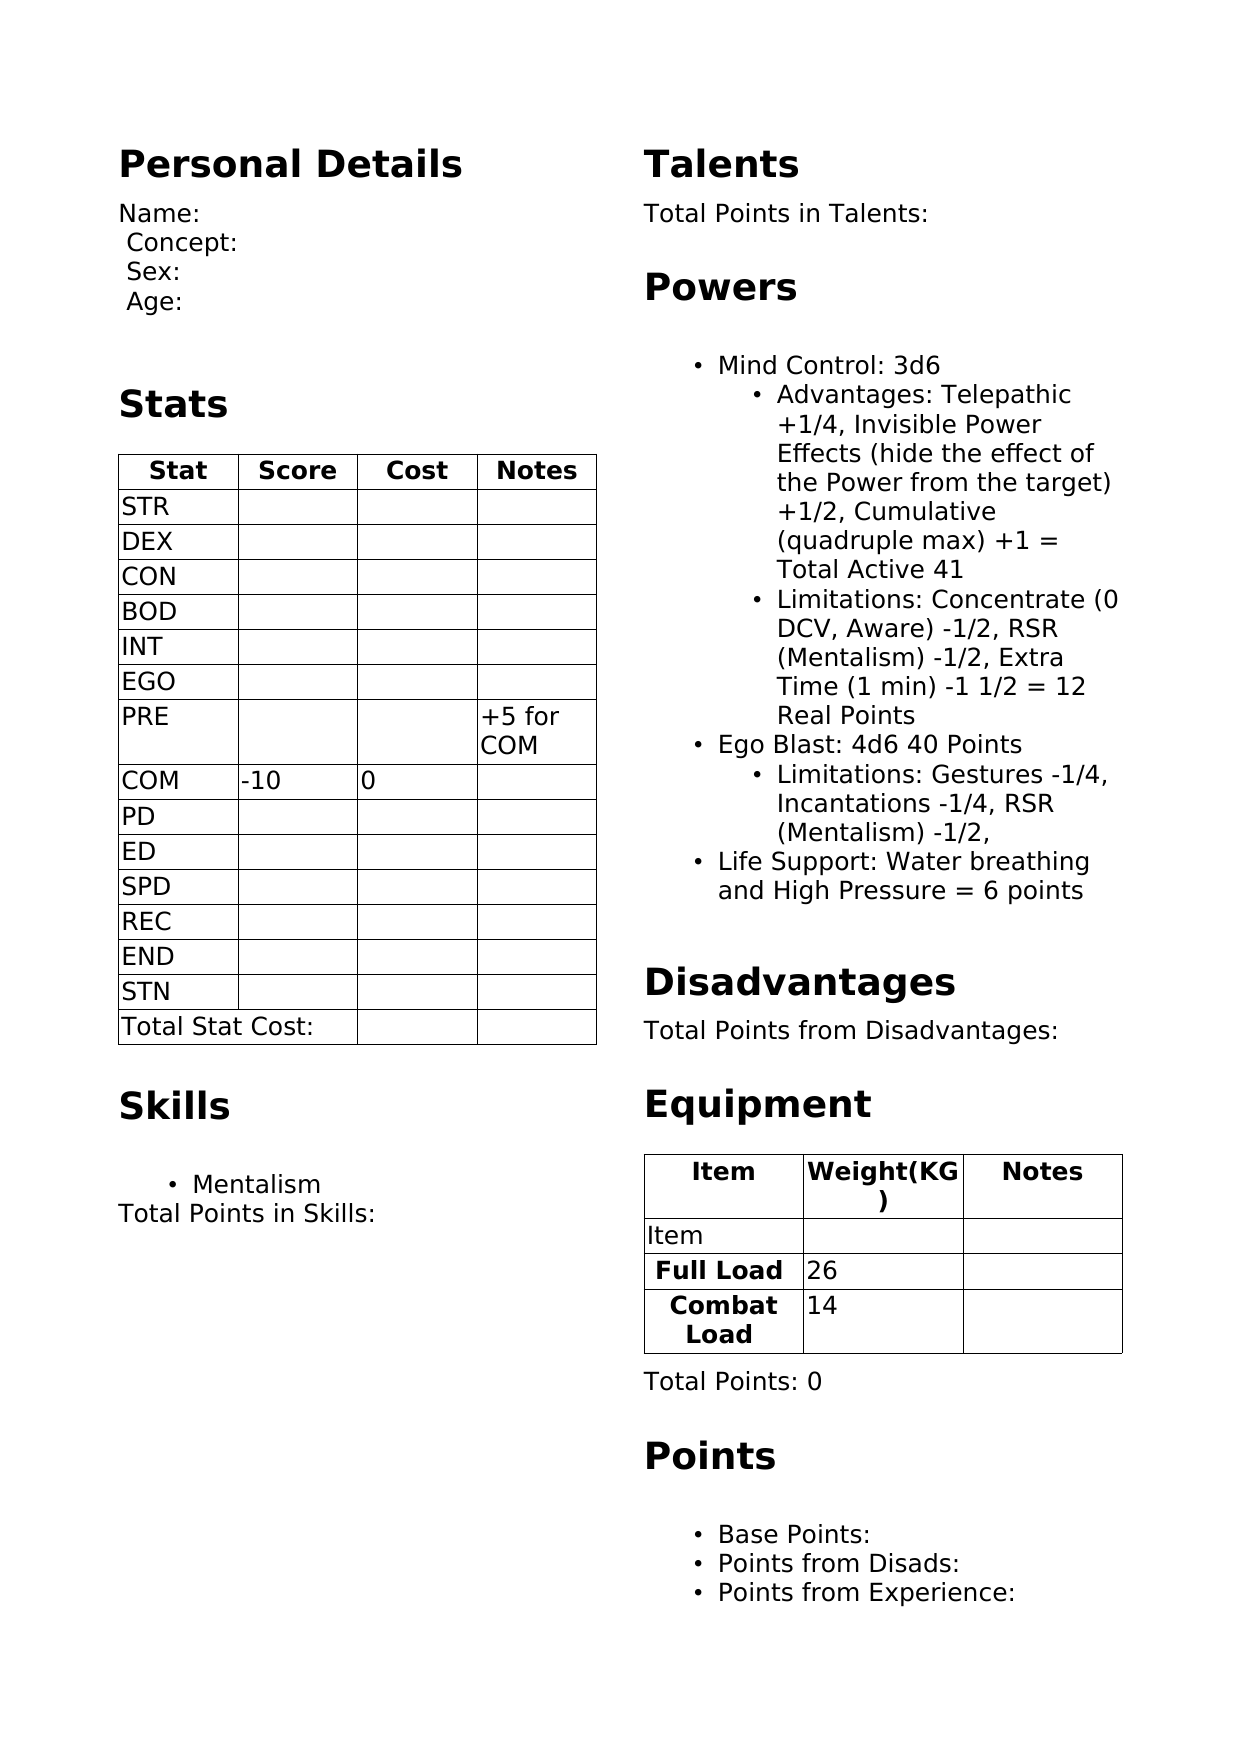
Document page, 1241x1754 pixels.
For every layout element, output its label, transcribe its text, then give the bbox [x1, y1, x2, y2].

table_cell [358, 800, 477, 834]
table_cell 14 [804, 1290, 963, 1353]
table_cell [239, 800, 357, 834]
table_cell [358, 1010, 477, 1044]
table_cell +5 for COM [478, 700, 596, 763]
table_header Score [239, 455, 357, 489]
table_cell [358, 490, 477, 524]
table_cell [358, 975, 477, 1009]
table_cell [239, 870, 357, 904]
table_cell [478, 595, 596, 629]
table_cell [478, 560, 596, 594]
table_cell STR [119, 490, 238, 524]
table_cell COM [119, 765, 238, 799]
table_cell CON [119, 560, 238, 594]
table_cell DEX [119, 525, 238, 559]
table_cell [239, 595, 357, 629]
table_cell [358, 560, 477, 594]
table_cell [239, 835, 357, 869]
table_cell [478, 940, 596, 974]
table_cell REC [119, 905, 238, 939]
table_header Talents Total Points in Talents: Powers Mind Control: 3d6 Advantages: Telepathic +1/4, Invisible Power Effects (hide the effect of the Power from the target) +1/2, Cumulative (quadruple max) +1 = Total Active 41 Limitations: Concentrate (0 DCV, Aware) -1/2, RSR (Mentalism) -1/2, Extra Time (1 min) -1 1/2 = 12 Real Points Ego Blast: 4d6 40 Points Limitations: Gestures -1/4, Incantations -1/4, RSR (Mentalism) -1/2, Life Support: Water breathing and High Pressure = 6 points Disadvantages Total Points from Disadvantages: Equipment Total Points: 0 Points Base Points: Points from Disads: Points from Experience: Overall Total Points: Overall Total Points Spent: [620, 118, 1122, 1607]
table_cell Full Load [645, 1254, 803, 1288]
table_cell [478, 630, 596, 664]
table_cell [478, 975, 596, 1009]
table_cell [478, 490, 596, 524]
table_cell Total Stat Cost: [119, 1010, 357, 1044]
table_header Notes [964, 1155, 1122, 1218]
table_header Notes [478, 455, 596, 489]
table_header Cost [358, 455, 477, 489]
table_header Personal Details Name: Concept: Sex: Age: Stats Skills Mentalism Total Points in Skills: [118, 118, 620, 1607]
table_cell [239, 490, 357, 524]
table_cell Item [645, 1219, 803, 1253]
table_cell PD [119, 800, 238, 834]
table_cell [478, 665, 596, 699]
table_cell [358, 870, 477, 904]
table_cell [478, 905, 596, 939]
table_cell 0 [358, 765, 477, 799]
table_cell [239, 665, 357, 699]
table_cell EGO [119, 665, 238, 699]
table_cell [239, 700, 357, 763]
table_cell [358, 665, 477, 699]
table_cell [358, 595, 477, 629]
table_cell ED [119, 835, 238, 869]
table_cell [358, 630, 477, 664]
table_cell [478, 800, 596, 834]
table_cell [478, 835, 596, 869]
table_cell [478, 1010, 596, 1044]
table_cell [964, 1290, 1122, 1353]
table_cell Combat Load [645, 1290, 803, 1353]
table_cell 26 [804, 1254, 963, 1288]
table_cell STN [119, 975, 238, 1009]
table_cell INT [119, 630, 238, 664]
table_cell SPD [119, 870, 238, 904]
table_cell [964, 1219, 1122, 1253]
table_cell [358, 525, 477, 559]
table_cell BOD [119, 595, 238, 629]
table_header Stat [119, 455, 238, 489]
table_header Item [645, 1155, 803, 1218]
table_cell PRE [119, 700, 238, 763]
table_cell [239, 975, 357, 1009]
table_header Weight(KG) [804, 1155, 963, 1218]
table_cell [358, 905, 477, 939]
table_cell [964, 1254, 1122, 1288]
table_cell [358, 940, 477, 974]
table_cell [358, 835, 477, 869]
table_cell [239, 560, 357, 594]
table_cell -10 [239, 765, 357, 799]
table_cell [478, 765, 596, 799]
table_cell END [119, 940, 238, 974]
table_cell [239, 630, 357, 664]
table_cell [239, 940, 357, 974]
table_cell [478, 525, 596, 559]
table_cell [239, 905, 357, 939]
table_cell [478, 870, 596, 904]
table_cell [358, 700, 477, 763]
table_cell [804, 1219, 963, 1253]
table_cell [239, 525, 357, 559]
